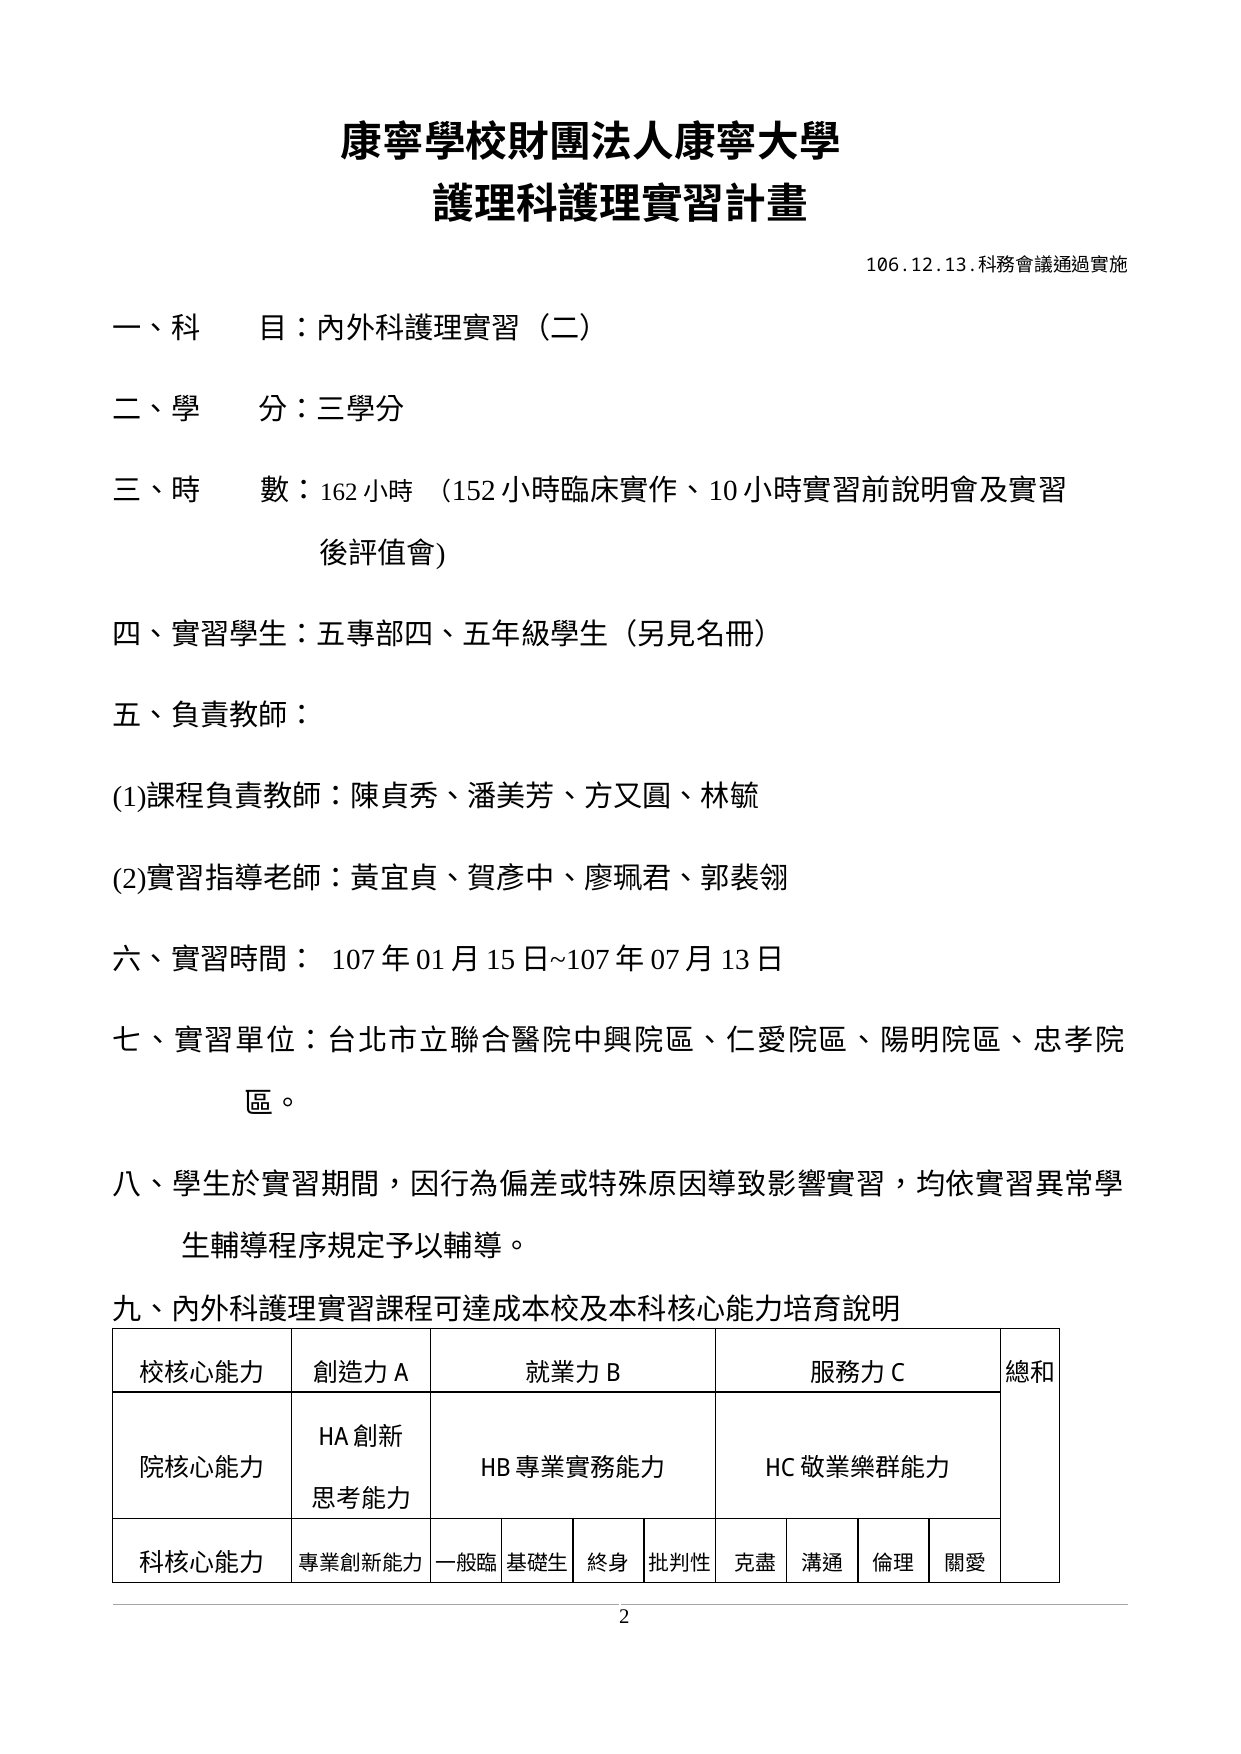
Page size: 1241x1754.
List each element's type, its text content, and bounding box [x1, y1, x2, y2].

text 護理科護理實習計畫 [172, 159, 1069, 221]
table_cell 專業創新能力 [292, 1519, 430, 1582]
table_cell 終身 [574, 1519, 643, 1582]
table_header 總和 [1001, 1329, 1059, 1582]
table_header 就業力B [431, 1329, 715, 1391]
text (1)課程負責教師：陳貞秀、潘美芳、方又圓、林毓 [112, 752, 1069, 815]
text 四、實習學生：五專部四、五年級學生（另見名冊） [112, 590, 1069, 652]
table_header 校核心能力 [113, 1329, 291, 1391]
text 八、學生於實習期間，因行為偏差或特殊原因導致影響實習，均依實習異常學生輔導程序規定予以輔導。 [113, 1140, 1128, 1265]
text 三、時 數：162小時 （152小時臨床實作、10小時實習前說明會及實習後評值會) [112, 446, 1069, 571]
table_cell 院核心能力 [113, 1393, 291, 1518]
table_cell 溝通 [787, 1519, 857, 1582]
text 六、實習時間： 107年01月15日~107年07月13日 [112, 915, 1069, 977]
text 一、科 目：內外科護理實習（二） [112, 284, 1069, 346]
table_cell HB專業實務能力 [431, 1393, 715, 1518]
text 二、學 分：三學分 [112, 365, 1069, 427]
table_cell 基礎生 [502, 1519, 572, 1582]
table_cell 一般臨 [431, 1519, 501, 1582]
table_cell 關愛 [930, 1519, 1000, 1582]
text 七、實習單位：台北市立聯合醫院中興院區、仁愛院區、陽明院區、忠孝院 區。 [112, 996, 1128, 1121]
text 五、負責教師： [112, 671, 1069, 734]
table_cell HA創新 思考能力 [292, 1393, 430, 1518]
table_cell 批判性 [645, 1519, 715, 1582]
table_header 創造力A [292, 1329, 430, 1391]
table_cell 倫理 [859, 1519, 928, 1582]
text 106.12.13.科務會議通過實施 [112, 221, 1128, 284]
text 康寧學校財團法人康寧大學 [112, 96, 1069, 159]
table_cell 克盡 [716, 1519, 786, 1582]
text 九、內外科護理實習課程可達成本校及本科核心能力培育說明 [113, 1265, 1128, 1327]
text (2)實習指導老師：黃宜貞、賀彥中、廖珮君、郭裴翎 [112, 834, 1069, 896]
table_cell 科核心能力 [113, 1519, 291, 1582]
table_header 服務力C [716, 1329, 1000, 1391]
table_cell HC敬業樂群能力 [716, 1393, 1000, 1518]
